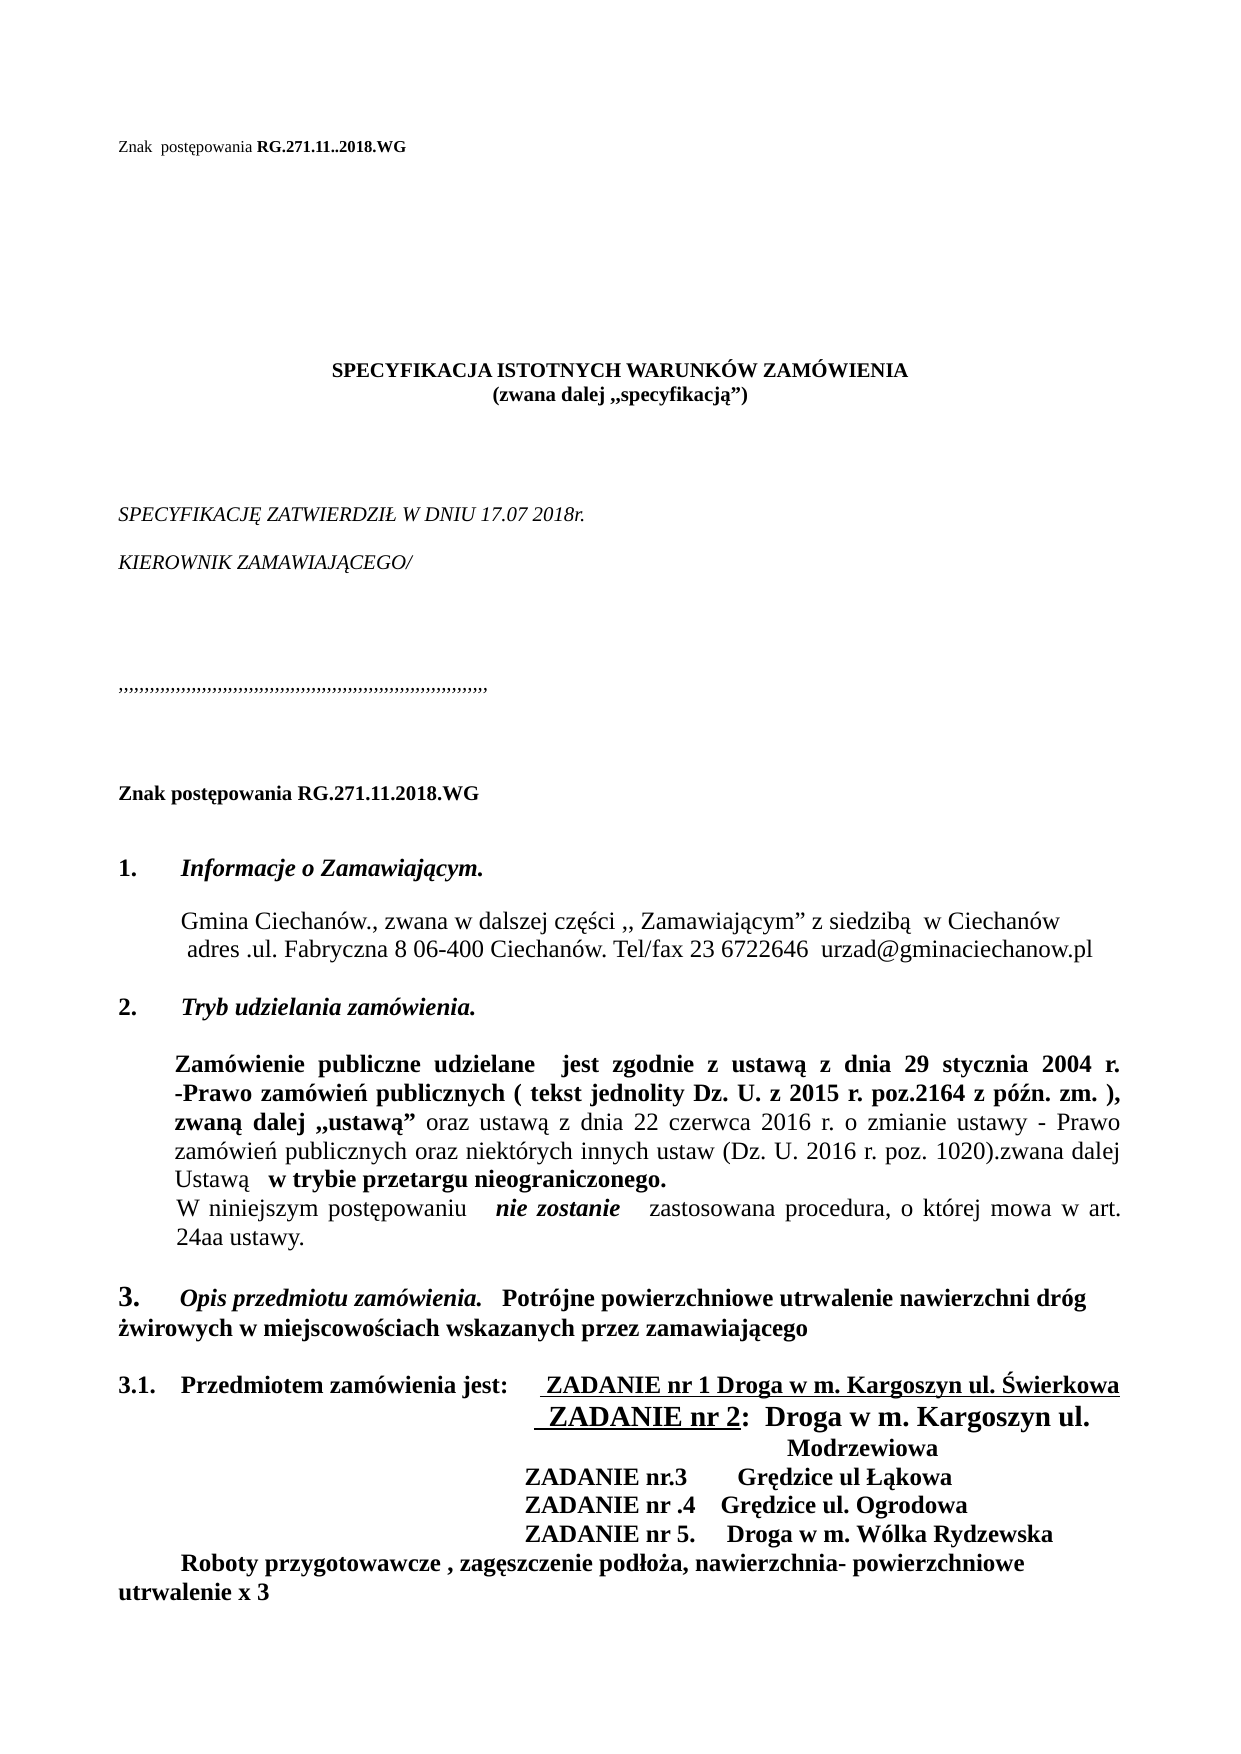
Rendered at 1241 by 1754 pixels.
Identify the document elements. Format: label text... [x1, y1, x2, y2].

text Gmina Ciechanów., zwana w dalszej części ,, Zamawiającym” z siedzibą w Ciechanów [118, 906, 1122, 934]
text ZADANIE nr .4 Grędzice ul. Ogrodowa [118, 1490, 1122, 1519]
text ZADANIE nr 5. Droga w m. Wólka Rydzewska [118, 1519, 1122, 1548]
text adres .ul. Fabryczna 8 06-400 Ciechanów. Tel/fax 23 6722646 urzad@gminaciechanow.pl [118, 934, 1122, 963]
text Roboty przygotowawcze , zagęszczenie podłoża, nawierzchnia- powierzchniowe utrwalenie x 3 [118, 1548, 1122, 1605]
text KIEROWNIK ZAMAWIAJĄCEGO/ [118, 550, 1122, 574]
text Znak postępowania RG.271.11.2018.WG [118, 781, 1122, 805]
text SPECYFIKACJĘ ZATWIERDZIŁ W DNIU 17.07 2018r. [118, 502, 1122, 526]
text Znak postępowania RG.271.11..2018.WG [118, 137, 1122, 156]
text 2. Tryb udzielania zamówienia. [118, 992, 1122, 1021]
text 3. Opis przedmiotu zamówienia. Potrójne powierzchniowe utrwalenie nawierzchni dróg żwirowych w miejscowościach wskazanych przez zamawiającego [118, 1279, 1122, 1342]
text ,,,,,,,,,,,,,,,,,,,,,,,,,,,,,,,,,,,,,,,,,,,,,,,,,,,,,,,,,,,,,,,,,,,,,,, [118, 671, 1122, 694]
text SPECYFIKACJA ISTOTNYCH WARUNKÓW ZAMÓWIENIA [118, 358, 1122, 382]
text Zamówienie publiczne udzielane jest zgodnie z ustawą z dnia 29 stycznia 2004 r. -Prawo zamówień publicznych ( tekst jednolity Dz. U. z 2015 r. poz.2164 z późn. zm. ), zwaną dalej ,,ustawą” oraz ustawą z dnia 22 czerwca 2016 r. o zmianie ustawy - Prawo zamówień publicznych oraz niektórych innych ustaw (Dz. U. 2016 r. poz. 1020).zwana dalej Ustawą w trybie przetargu nieograniczonego. [174, 1049, 1122, 1193]
text 1. Informacje o Zamawiającym. [118, 853, 1122, 882]
text Modrzewiowa [118, 1433, 1122, 1462]
text ZADANIE nr 2: Droga w m. Kargoszyn ul. [118, 1399, 1122, 1433]
text 3.1. Przedmiotem zamówienia jest: ZADANIE nr 1 Droga w m. Kargoszyn ul. Świerkowa [118, 1371, 1122, 1399]
text (zwana dalej ,,specyfikacją”) [118, 382, 1122, 406]
text ZADANIE nr.3 Grędzice ul Łąkowa [118, 1462, 1122, 1490]
text W niniejszym postępowaniu nie zostanie zastosowana procedura, o której mowa w art. 24aa ustawy. [176, 1193, 1122, 1251]
